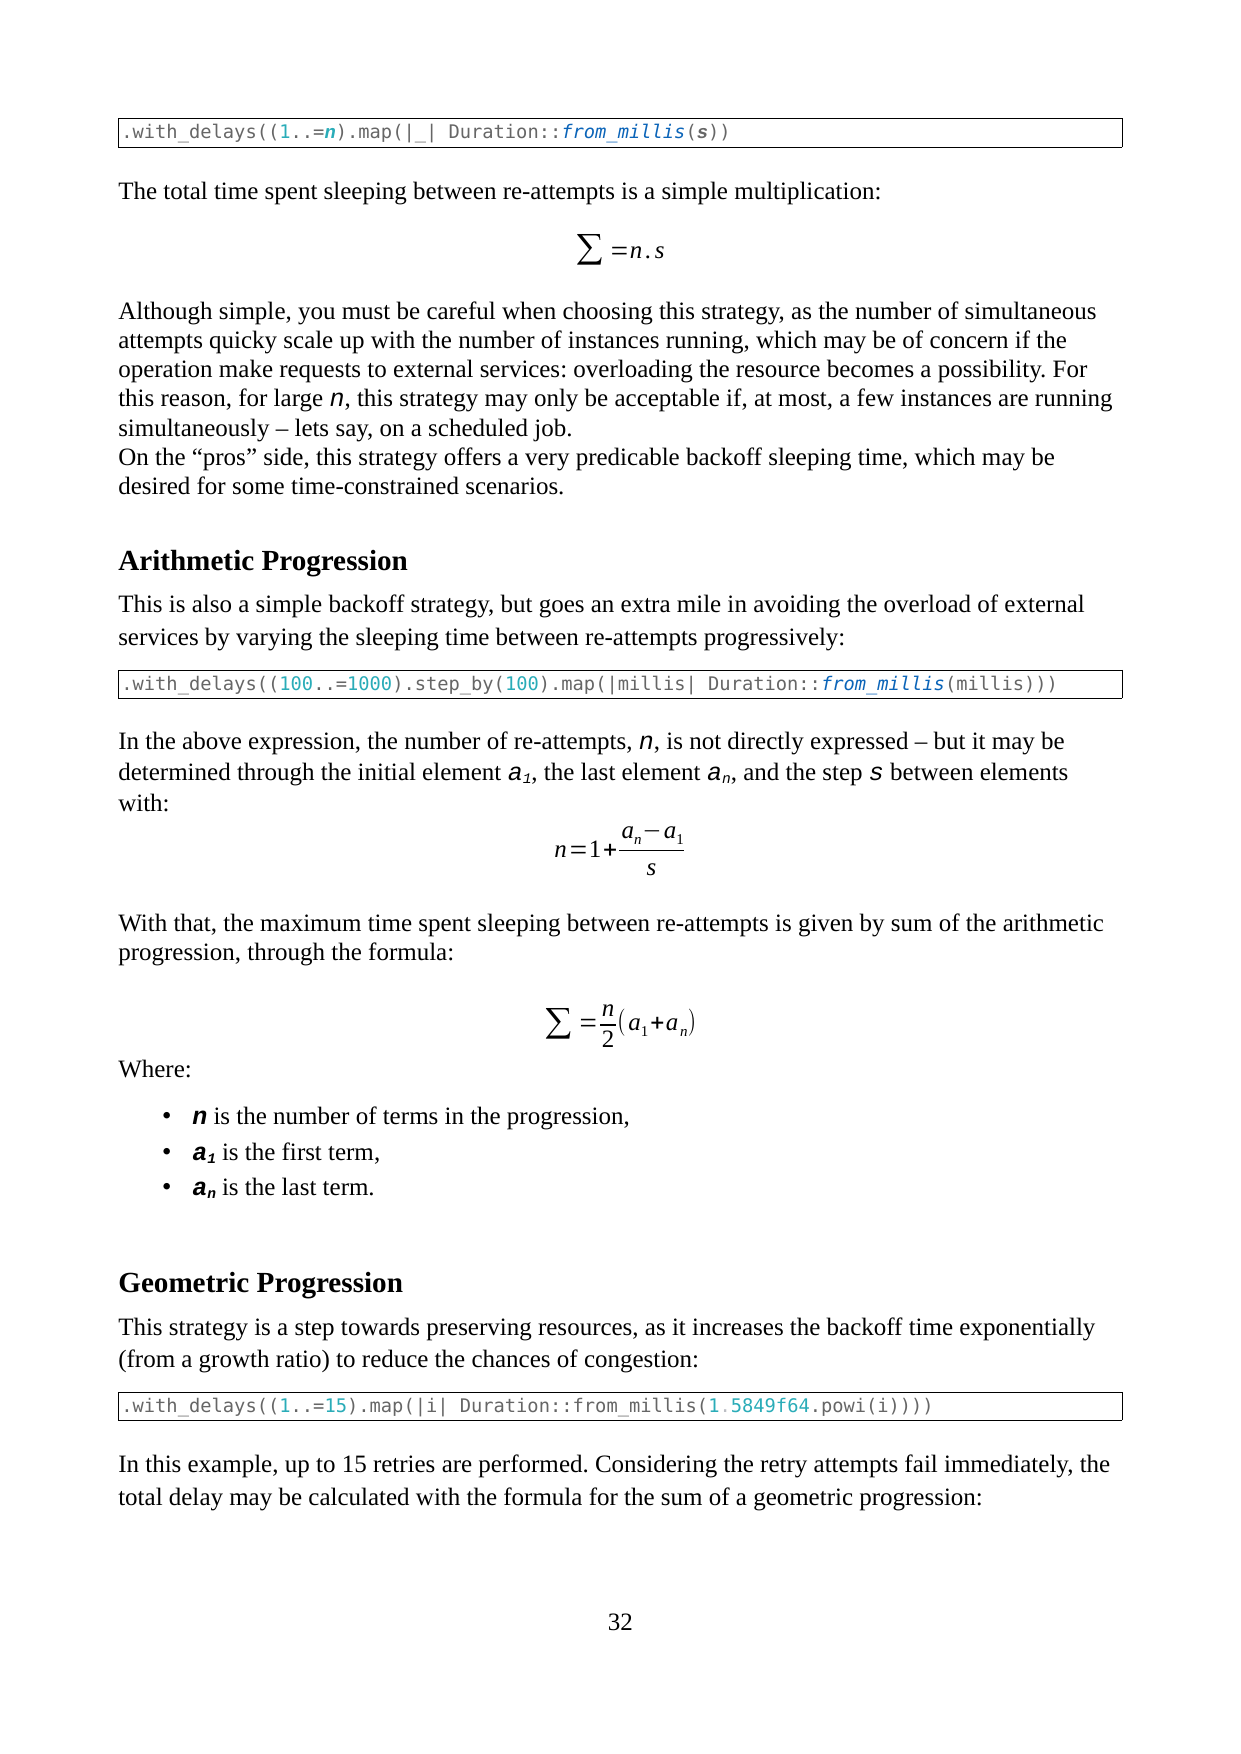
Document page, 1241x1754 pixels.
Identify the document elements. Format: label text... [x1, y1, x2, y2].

text The total time spent sleeping between re-attempts is a simple multiplication: [118, 176, 1122, 233]
text This strategy is a step towards preserving resources, as it increases the backoff time exponentially (from a growth ratio) to reduce the chances of congestion: [118, 1312, 1122, 1373]
text In the above expression, the number of re-attempts, n, is not directly expressed – but it may be determined through the initial element a1, the last element an, and the step s between elements with: [118, 726, 1122, 817]
list a1 is the first term, [162, 1137, 1122, 1168]
text On the “pros” side, this strategy offers a very predicable backoff sleeping time, which may be desired for some time-constrained scenarios. [118, 442, 1122, 528]
list an is the last term. [162, 1172, 1122, 1203]
text Where: [118, 1054, 1122, 1082]
subtitle Geometric Progression [118, 1266, 1122, 1299]
text .with_delays((1..=n).map(|_| Duration::from_millis(s)) [119, 119, 1122, 147]
text Although simple, you must be careful when choosing this strategy, as the number of simultaneous attempts quicky scale up with the number of instances running, which may be of concern if the operation make requests to external services: overloading the resource becomes a possibility. For this reason, for large n, this strategy may only be acceptable if, at most, a few instances are running simultaneously – lets say, on a scheduled job. [118, 296, 1122, 442]
text .with_delays((100..=1000).step_by(100).map(|millis| Duration::from_millis(millis))) [119, 671, 1122, 698]
text With that, the maximum time spent sleeping between re-attempts is given by sum of the arithmetic progression, through the formula: [118, 908, 1122, 995]
subtitle Arithmetic Progression [118, 543, 1122, 577]
text This is also a simple backoff strategy, but goes an extra mile in avoiding the overload of external services by varying the sleeping time between re-attempts progressively: [118, 589, 1122, 651]
text .with_delays((1..=15).map(|i| Duration::from_millis(1.5849f64.powi(i)))) [119, 1393, 1122, 1420]
list n is the number of terms in the progression, [162, 1101, 1122, 1132]
text In this example, up to 15 retries are performed. Considering the retry attempts fail immediately, the total delay may be calculated with the formula for the sum of a geometric progression: [118, 1449, 1122, 1511]
